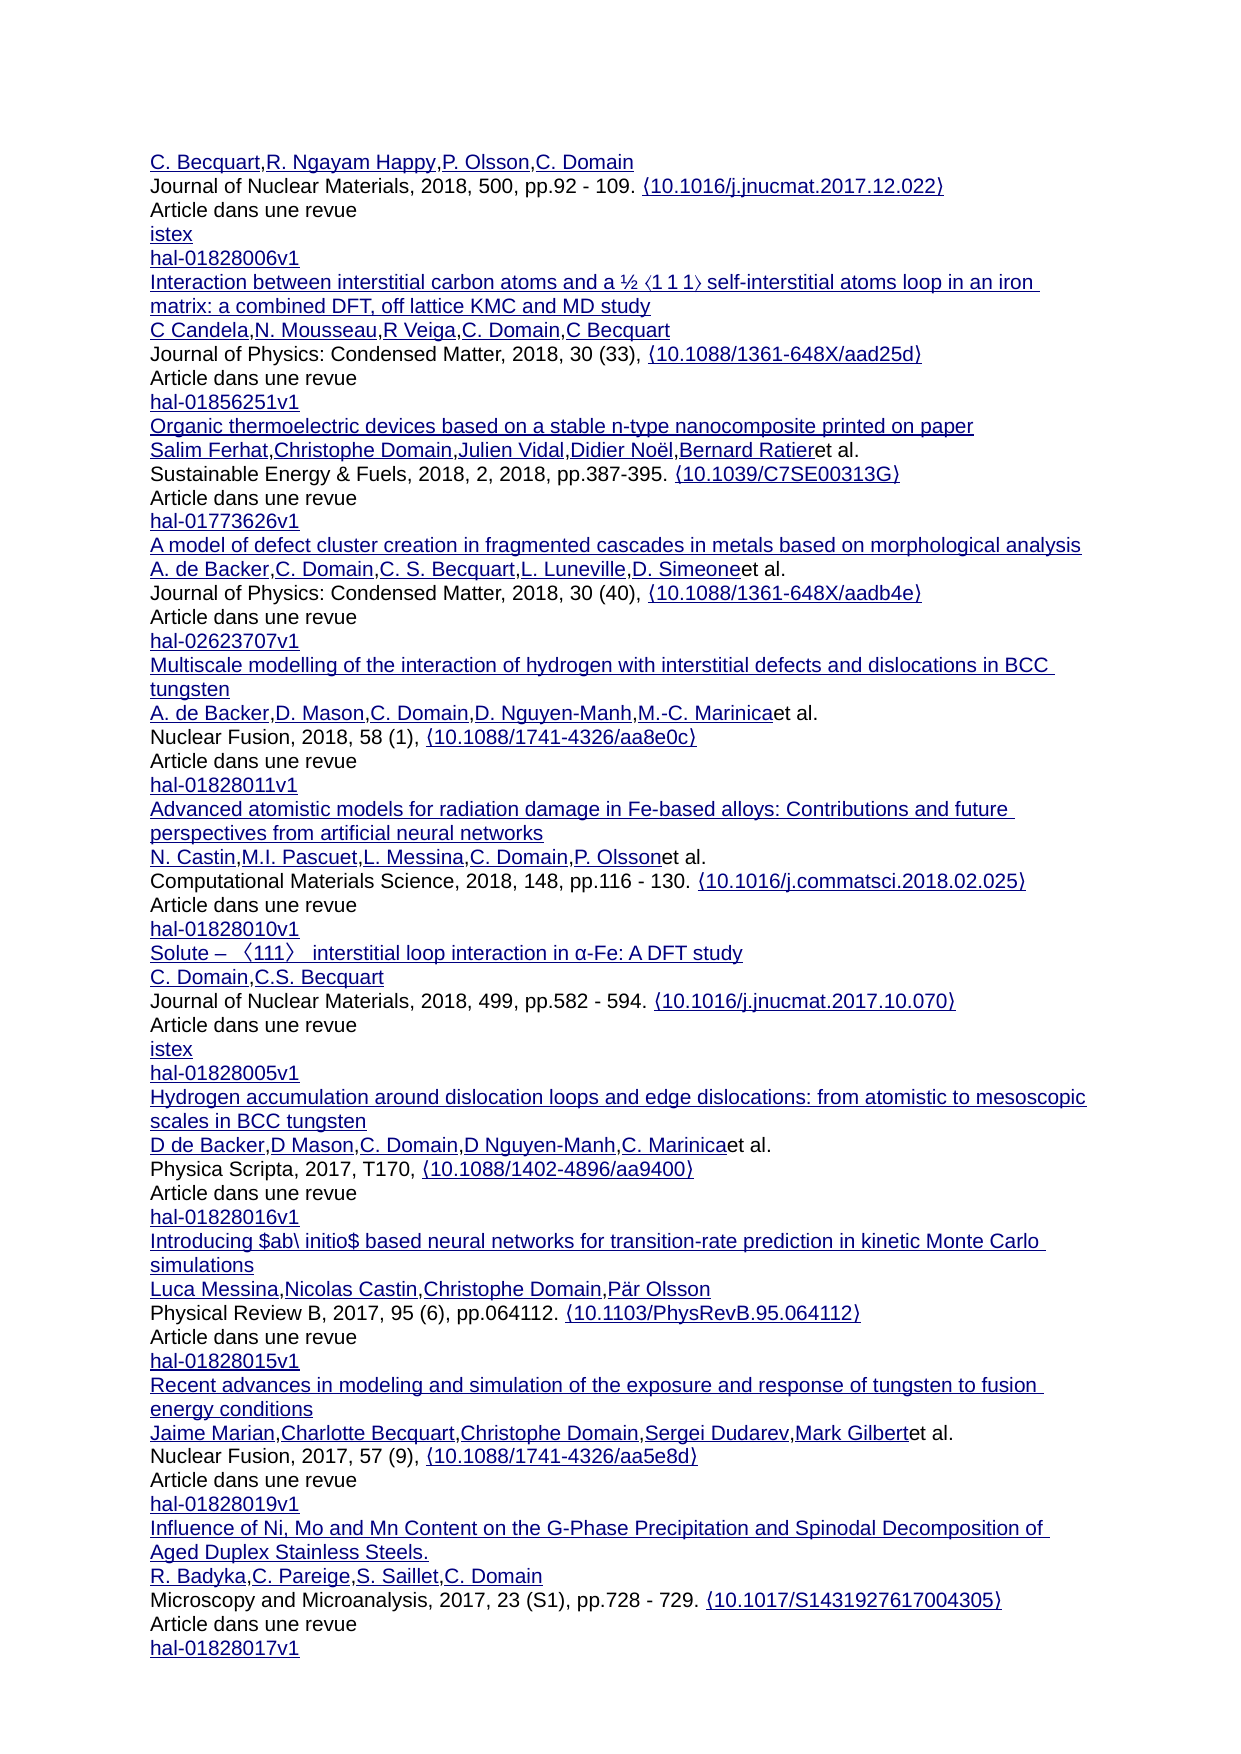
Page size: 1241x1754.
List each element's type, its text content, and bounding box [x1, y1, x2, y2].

table_cell Advanced atomistic models for radiation damage in Fe-based alloys: Contributions and future perspectives from artificial neural networks N. Castin,M.I. Pascuet,L. Messina,C. Domain,P. Olssonet al. Computational Materials Science, 2018, 148, pp.116 - 130. ⟨10.1016/j.commatsci.2018.02.025⟩ Article dans une revue hal-01828010v1 [150, 797, 1090, 941]
table_cell Multiscale modelling of the interaction of hydrogen with interstitial defects and dislocations in BCC tungsten A. de Backer,D. Mason,C. Domain,D. Nguyen-Manh,M.-C. Marinicaet al. Nuclear Fusion, 2018, 58 (1), ⟨10.1088/1741-4326/aa8e0c⟩ Article dans une revue hal-01828011v1 [150, 653, 1090, 797]
table_cell Interaction between interstitial carbon atoms and a ½ 〈1 1 1〉 self-interstitial atoms loop in an iron matrix: a combined DFT, off lattice KMC and MD study C Candela,N. Mousseau,R Veiga,C. Domain,C Becquart Journal of Physics: Condensed Matter, 2018, 30 (33), ⟨10.1088/1361-648X/aad25d⟩ Article dans une revue hal-01856251v1 [150, 270, 1090, 413]
table_cell Influence of Ni, Mo and Mn Content on the G-Phase Precipitation and Spinodal Decomposition of Aged Duplex Stainless Steels. R. Badyka,C. Pareige,S. Saillet,C. Domain Microscopy and Microanalysis, 2017, 23 (S1), pp.728 - 729. ⟨10.1017/S1431927617004305⟩ Article dans une revue hal-01828017v1 [150, 1516, 1090, 1660]
table_cell A model of defect cluster creation in fragmented cascades in metals based on morphological analysis A. de Backer,C. Domain,C. S. Becquart,L. Luneville,D. Simeoneet al. Journal of Physics: Condensed Matter, 2018, 30 (40), ⟨10.1088/1361-648X/aadb4e⟩ Article dans une revue hal-02623707v1 [150, 533, 1090, 653]
table_cell Recent advances in modeling and simulation of the exposure and response of tungsten to fusion energy conditions Jaime Marian,Charlotte Becquart,Christophe Domain,Sergei Dudarev,Mark Gilbertet al. Nuclear Fusion, 2017, 57 (9), ⟨10.1088/1741-4326/aa5e8d⟩ Article dans une revue hal-01828019v1 [150, 1373, 1090, 1516]
table_cell Hydrogen accumulation around dislocation loops and edge dislocations: from atomistic to mesoscopic scales in BCC tungsten D de Backer,D Mason,C. Domain,D Nguyen-Manh,C. Marinicaet al. Physica Scripta, 2017, T170, ⟨10.1088/1402-4896/aa9400⟩ Article dans une revue hal-01828016v1 [150, 1085, 1090, 1229]
table_cell Solute – 〈111〉 interstitial loop interaction in α-Fe: A DFT study C. Domain,C.S. Becquart Journal of Nuclear Materials, 2018, 499, pp.582 - 594. ⟨10.1016/j.jnucmat.2017.10.070⟩ Article dans une revue istex hal-01828005v1 [150, 941, 1090, 1085]
table_cell Organic thermoelectric devices based on a stable n-type nanocomposite printed on paper Salim Ferhat,Christophe Domain,Julien Vidal,Didier Noël,Bernard Ratieret al. Sustainable Energy & Fuels, 2018, 2, 2018, pp.387-395. ⟨10.1039/C7SE00313G⟩ Article dans une revue hal-01773626v1 [150, 414, 1090, 533]
table_cell Introducing $ab\ initio$ based neural networks for transition-rate prediction in kinetic Monte Carlo simulations Luca Messina,Nicolas Castin,Christophe Domain,Pär Olsson Physical Review B, 2017, 95 (6), pp.064112. ⟨10.1103/PhysRevB.95.064112⟩ Article dans une revue hal-01828015v1 [150, 1229, 1090, 1372]
table_cell C. Becquart,R. Ngayam Happy,P. Olsson,C. Domain Journal of Nuclear Materials, 2018, 500, pp.92 - 109. ⟨10.1016/j.jnucmat.2017.12.022⟩ Article dans une revue istex hal-01828006v1 [150, 150, 1090, 270]
